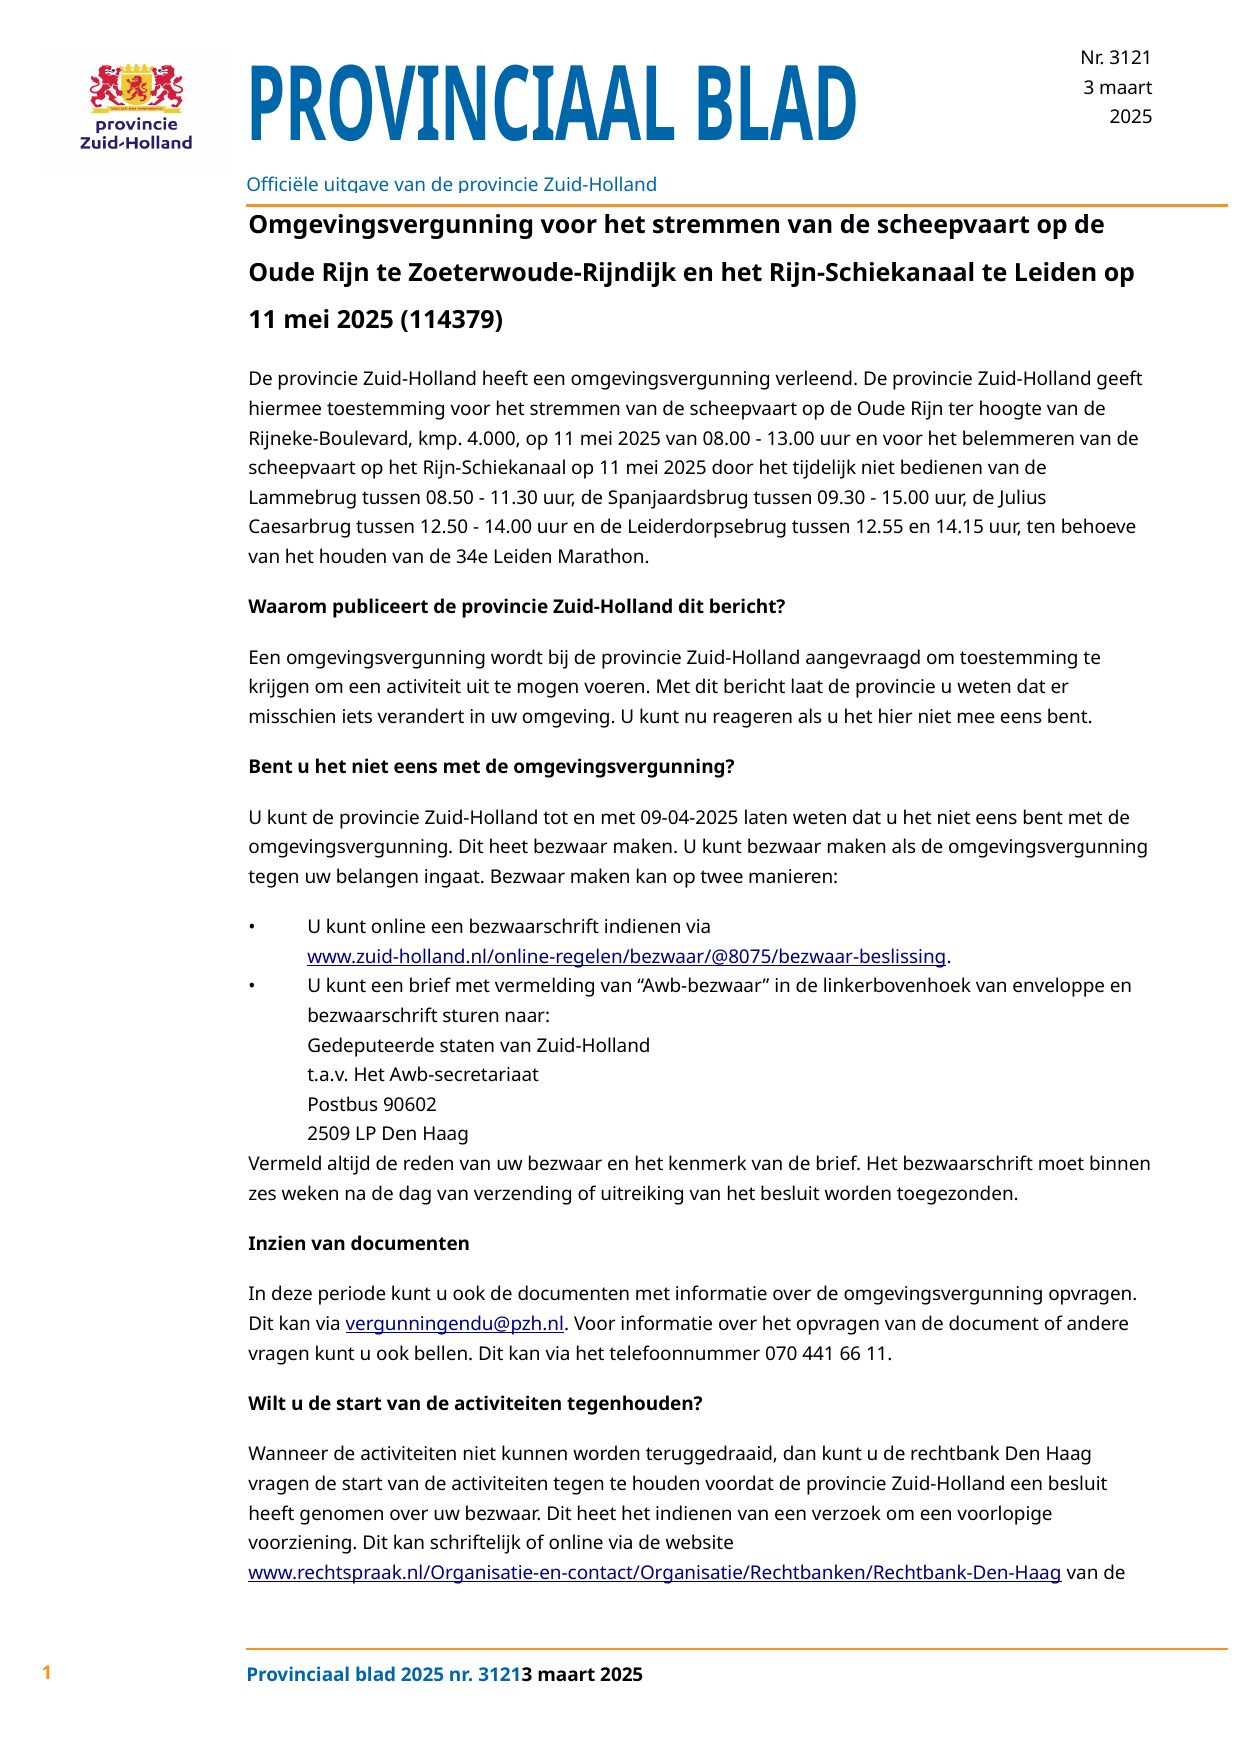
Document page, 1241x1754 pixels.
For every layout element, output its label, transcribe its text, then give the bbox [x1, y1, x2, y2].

list U kunt een brief met vermelding van “Awb-bezwaar” in de linkerbovenhoek van enveloppe en bezwaarschrift sturen naar: [248, 973, 1152, 1028]
text Bent u het niet eens met de omgevingsvergunning? [248, 753, 1152, 779]
list t.a.v. Het Awb-secretariaat [248, 1061, 1152, 1087]
text Wanneer de activiteiten niet kunnen worden teruggedraaid, dan kunt u de rechtbank Den Haag vragen de start van de activiteiten tegen te houden voordat de provincie Zuid-Holland een besluit heeft genomen over uw bezwaar. Dit heet het indienen van een verzoek om een voorlopige voorziening. Dit kan schriftelijk of online via de website www.rechtspraak.nl/Organisatie-en-contact/Organisatie/Rechtbanken/Rechtbank-Den-Haag van de [248, 1441, 1152, 1584]
text In deze periode kunt u ook de documenten met informatie over de omgevingsvergunning opvragen. Dit kan via vergunningendu@pzh.nl. Voor informatie over het opvragen van de document of andere vragen kunt u ook bellen. Dit kan via het telefoonnummer 070 441 66 11. [248, 1281, 1152, 1365]
text Wilt u de start van de activiteiten tegenhouden? [248, 1390, 1152, 1416]
text De provincie Zuid-Holland heeft een omgevingsvergunning verleend. De provincie Zuid-Holland geeft hiermee toestemming voor het stremmen van de scheepvaart op de Oude Rijn ter hoogte van de Rijneke-Boulevard, kmp. 4.000, op 11 mei 2025 van 08.00 - 13.00 uur en voor het belemmeren van de scheepvaart op het Rijn-Schiekanaal op 11 mei 2025 door het tijdelijk niet bedienen van de Lammebrug tussen 08.50 - 11.30 uur, de Spanjaardsbrug tussen 09.30 - 15.00 uur, de Julius Caesarbrug tussen 12.50 - 14.00 uur en de Leiderdorpsebrug tussen 12.55 en 14.15 uur, ten behoeve van het houden van de 34e Leiden Marathon. [248, 366, 1152, 569]
list U kunt online een bezwaarschrift indienen via www.zuid-holland.nl/online-regelen/bezwaar/@8075/bezwaar-beslissing. [248, 913, 1152, 969]
list Postbus 90602 [248, 1091, 1152, 1117]
text U kunt de provincie Zuid-Holland tot en met 09-04-2025 laten weten dat u het niet eens bent met de omgevingsvergunning. Dit heet bezwaar maken. U kunt bezwaar maken als de omgevingsvergunning tegen uw belangen ingaat. Bezwaar maken kan op twee manieren: [248, 804, 1152, 889]
picture [41, 47, 231, 172]
text Waarom publiceert de provincie Zuid-Holland dit bericht? [248, 593, 1152, 619]
list Gedeputeerde staten van Zuid-Holland [248, 1032, 1152, 1057]
text Omgevingsvergunning voor het stremmen van de scheepvaart op de Oude Rijn te Zoeterwoude-Rijndijk en het Rijn-Schiekanaal te Leiden op 11 mei 2025 (114379) [248, 207, 1152, 336]
text Inzien van documenten [248, 1230, 1152, 1256]
list 2509 LP Den Haag [248, 1121, 1152, 1146]
text Vermeld altijd de reden van uw bezwaar en het kenmerk van de brief. Het bezwaarschrift moet binnen zes weken na de dag van verzending of uitreiking van het besluit worden toegezonden. [248, 1150, 1152, 1205]
text Een omgevingsvergunning wordt bij de provincie Zuid-Holland aangevraagd om toestemming te krijgen om een activiteit uit te mogen voeren. Met dit bericht laat de provincie u weten dat er misschien iets verandert in uw omgeving. U kunt nu reageren als u het hier niet mee eens bent. [248, 644, 1152, 729]
